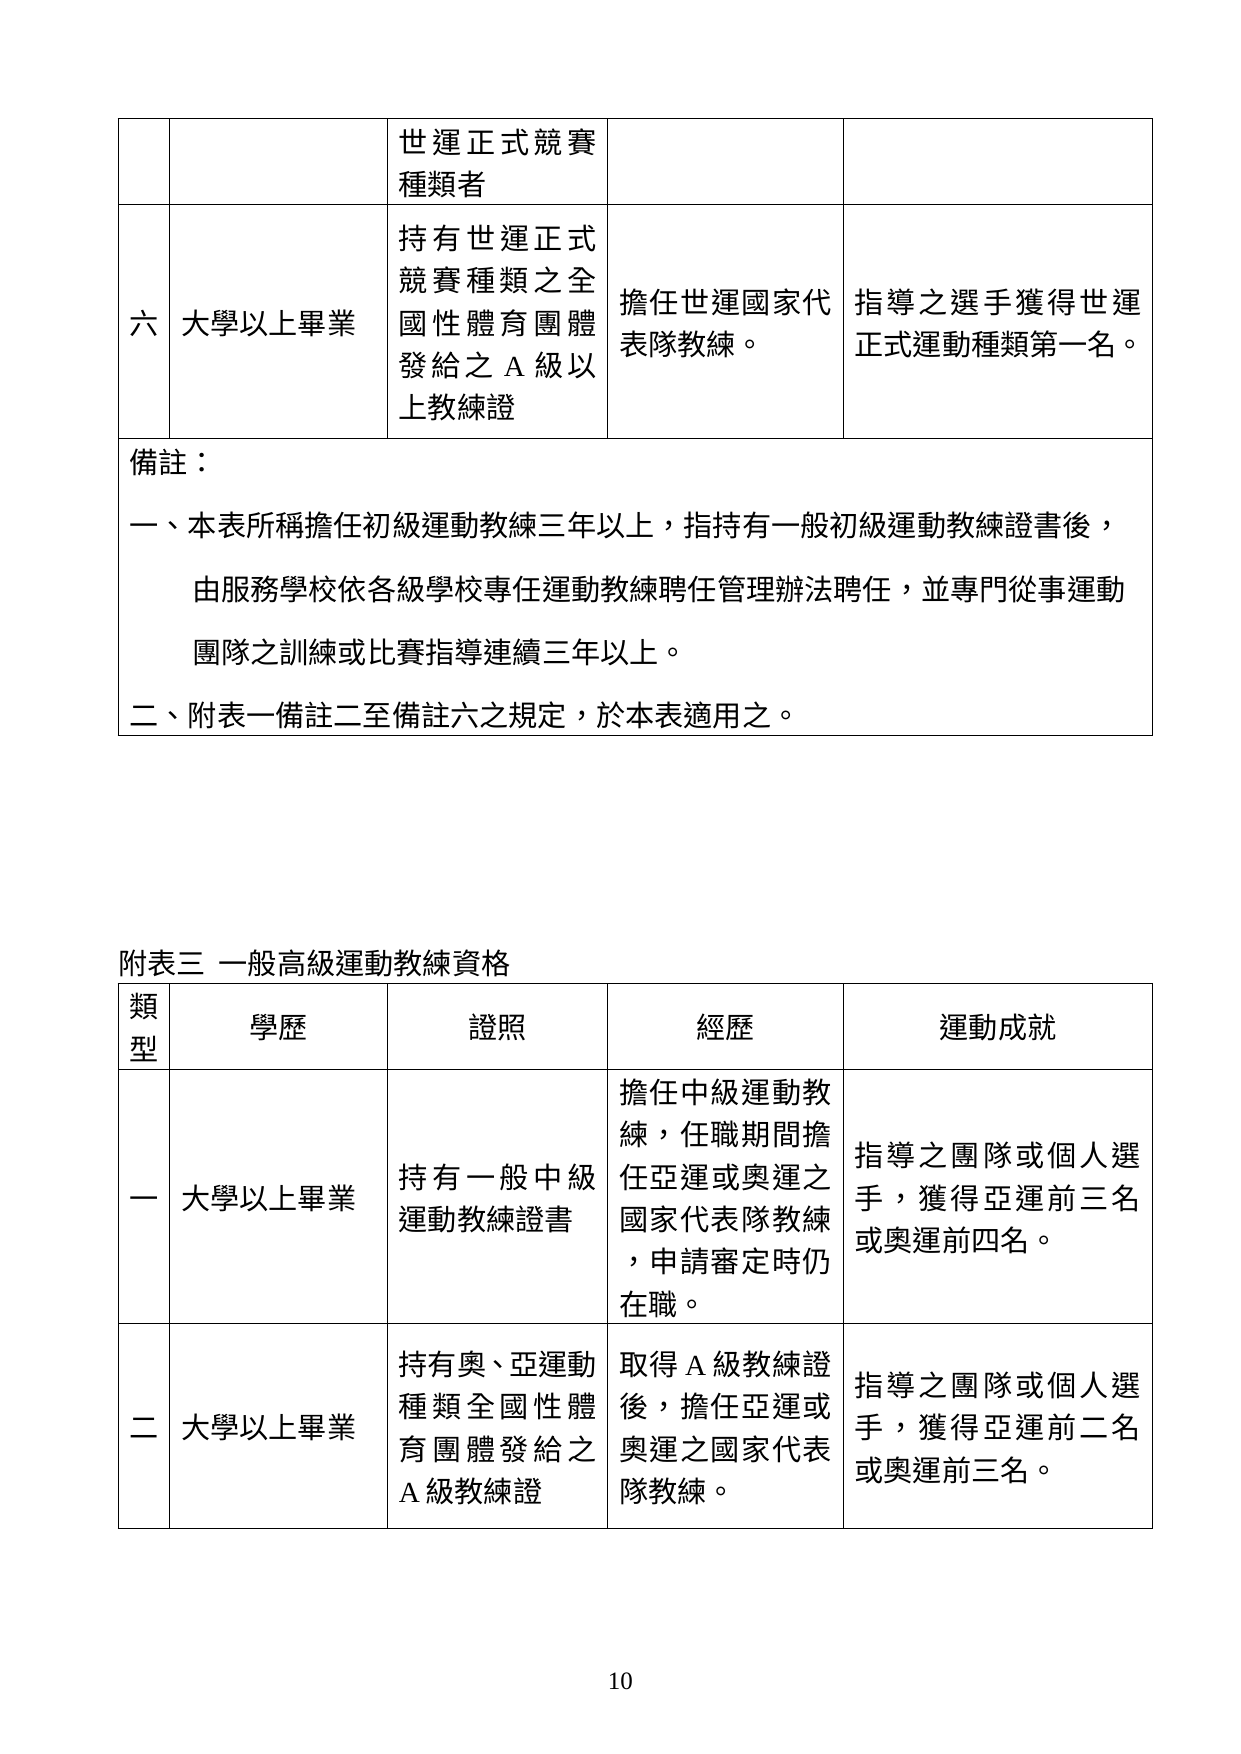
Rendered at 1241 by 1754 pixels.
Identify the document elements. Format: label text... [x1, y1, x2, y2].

table_cell 指導之團隊或個人選手，獲得亞運前二名或奧運前三名。 [844, 1324, 1152, 1528]
table_cell 持有奧、亞運動種類全國性體育團體發給之A級教練證 [388, 1324, 607, 1528]
table_cell 大學以上畢業 [170, 205, 387, 438]
table_cell 大學以上畢業 [170, 1324, 387, 1528]
table_cell [119, 119, 169, 204]
table_cell 二 [119, 1324, 169, 1528]
table_cell 世運正式競賽種類者 [388, 119, 607, 204]
text 附表三 一般高級運動教練資格 [118, 941, 1122, 983]
table_cell 擔任中級運動教練，任職期間擔任亞運或奧運之國家代表隊教練，申請審定時仍在職。 [608, 1070, 843, 1323]
table_cell 持有世運正式競賽種類之全國性體育團體發給之A級以上教練證 [388, 205, 607, 438]
table_cell 一 [119, 1070, 169, 1323]
table_cell [608, 119, 843, 204]
table_cell 備註： 一、本表所稱擔任初級運動教練三年以上，指持有一般初級運動教練證書後， 由服務學校依各級學校專任運動教練聘任管理辦法聘任，並專門從事運動 團隊之訓練或比賽指導連續三年以上。 二、附表一備註二至備註六之規定，於本表適用之。 [119, 439, 1152, 735]
table_cell 取得A級教練證後，擔任亞運或奧運之國家代表隊教練。 [608, 1324, 843, 1528]
table_cell [844, 119, 1152, 204]
table_cell 指導之選手獲得世運正式運動種類第一名。 [844, 205, 1152, 438]
table_header 運動成就 [844, 984, 1152, 1068]
table_cell [170, 119, 387, 204]
table_cell 持有一般中級運動教練證書 [388, 1070, 607, 1323]
table_header 學歷 [170, 984, 387, 1068]
table_header 經歷 [608, 984, 843, 1068]
table_cell 指導之團隊或個人選手，獲得亞運前三名或奧運前四名。 [844, 1070, 1152, 1323]
table_cell 六 [119, 205, 169, 438]
table_cell 擔任世運國家代表隊教練。 [608, 205, 843, 438]
table_header 證照 [388, 984, 607, 1068]
table_cell 大學以上畢業 [170, 1070, 387, 1323]
table_header 類型 [119, 984, 169, 1068]
